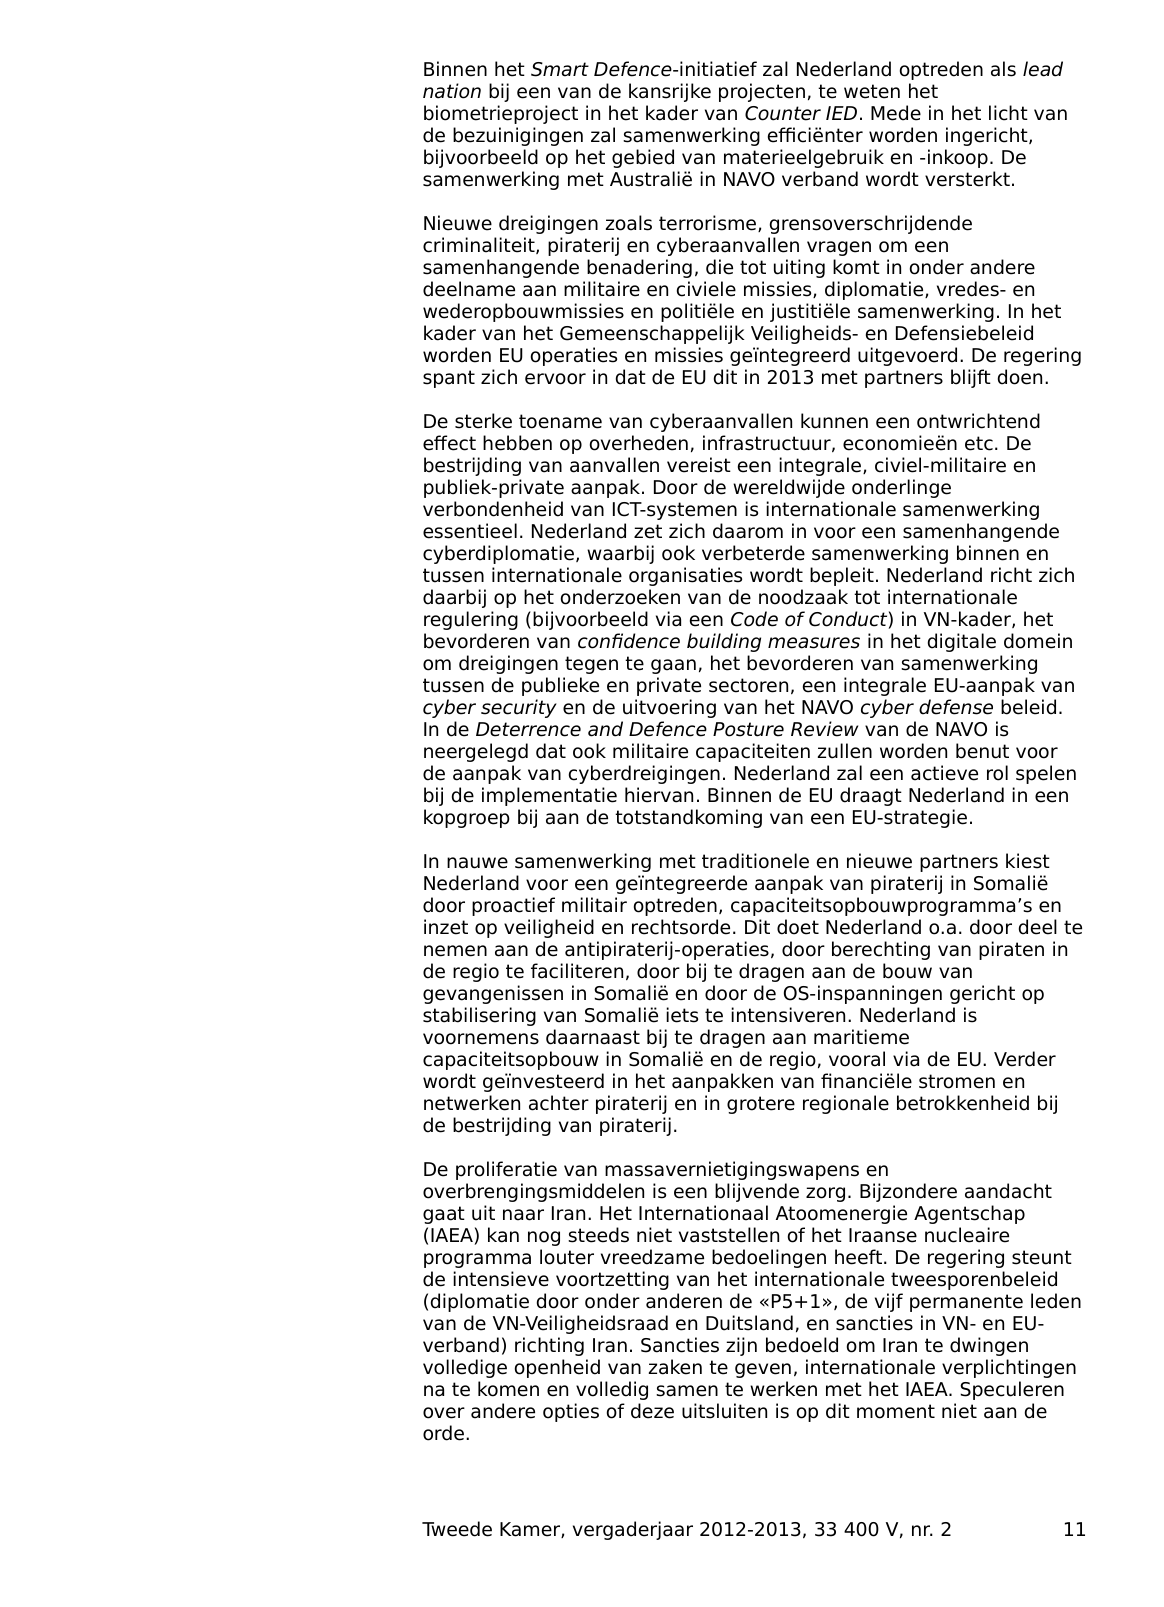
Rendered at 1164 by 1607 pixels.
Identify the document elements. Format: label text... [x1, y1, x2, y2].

text Binnen het Smart Defence-initiatief zal Nederland optreden als lead nation bij een van de kansrijke projecten, te weten het biometrieproject in het kader van Counter IED. Mede in het licht van de bezuinigingen zal samenwerking efficiënter worden ingericht, bijvoorbeeld op het gebied van materieelgebruik en -inkoop. De samenwerking met Australië in NAVO verband wordt versterkt. [422, 59, 1087, 191]
text In nauwe samenwerking met traditionele en nieuwe partners kiest Nederland voor een geïntegreerde aanpak van piraterij in Somalië door proactief militair optreden, capaciteitsopbouwprogramma’s en inzet op veiligheid en rechtsorde. Dit doet Nederland o.a. door deel te nemen aan de antipiraterij-operaties, door berechting van piraten in de regio te faciliteren, door bij te dragen aan de bouw van gevangenissen in Somalië en door de OS-inspanningen gericht op stabilisering van Somalië iets te intensiveren. Nederland is voornemens daarnaast bij te dragen aan maritieme capaciteitsopbouw in Somalië en de regio, vooral via de EU. Verder wordt geïnvesteerd in het aanpakken van financiële stromen en netwerken achter piraterij en in grotere regionale betrokkenheid bij de bestrijding van piraterij. [422, 851, 1087, 1137]
text De sterke toename van cyberaanvallen kunnen een ontwrichtend effect hebben op overheden, infrastructuur, economieën etc. De bestrijding van aanvallen vereist een integrale, civiel-militaire en publiek-private aanpak. Door de wereldwijde onderlinge verbondenheid van ICT-systemen is internationale samenwerking essentieel. Nederland zet zich daarom in voor een samenhangende cyberdiplomatie, waarbij ook verbeterde samenwerking binnen en tussen internationale organisaties wordt bepleit. Nederland richt zich daarbij op het onderzoeken van de noodzaak tot internationale regulering (bijvoorbeeld via een Code of Conduct) in VN-kader, het bevorderen van confidence building measures in het digitale domein om dreigingen tegen te gaan, het bevorderen van samenwerking tussen de publieke en private sectoren, een integrale EU-aanpak van cyber security en de uitvoering van het NAVO cyber defense beleid. In de Deterrence and Defence Posture Review van de NAVO is neergelegd dat ook militaire capaciteiten zullen worden benut voor de aanpak van cyberdreigingen. Nederland zal een actieve rol spelen bij de implementatie hiervan. Binnen de EU draagt Nederland in een kopgroep bij aan de totstandkoming van een EU-strategie. [422, 411, 1087, 829]
text De proliferatie van massavernietigingswapens en overbrengingsmiddelen is een blijvende zorg. Bijzondere aandacht gaat uit naar Iran. Het Internationaal Atoomenergie Agentschap (IAEA) kan nog steeds niet vaststellen of het Iraanse nucleaire programma louter vreedzame bedoelingen heeft. De regering steunt de intensieve voortzetting van het internationale tweesporenbeleid (diplomatie door onder anderen de «P5+1», de vijf permanente leden van de VN-Veiligheidsraad en Duitsland, en sancties in VN- en EU-verband) richting Iran. Sancties zijn bedoeld om Iran te dwingen volledige openheid van zaken te geven, internationale verplichtingen na te komen en volledig samen te werken met het IAEA. Speculeren over andere opties of deze uitsluiten is op dit moment niet aan de orde. [422, 1159, 1087, 1444]
text Nieuwe dreigingen zoals terrorisme, grensoverschrijdende criminaliteit, piraterij en cyberaanvallen vragen om een samenhangende benadering, die tot uiting komt in onder andere deelname aan militaire en civiele missies, diplomatie, vredes- en wederopbouwmissies en politiële en justitiële samenwerking. In het kader van het Gemeenschappelijk Veiligheids- en Defensiebeleid worden EU operaties en missies geïntegreerd uitgevoerd. De regering spant zich ervoor in dat de EU dit in 2013 met partners blijft doen. [422, 213, 1087, 389]
